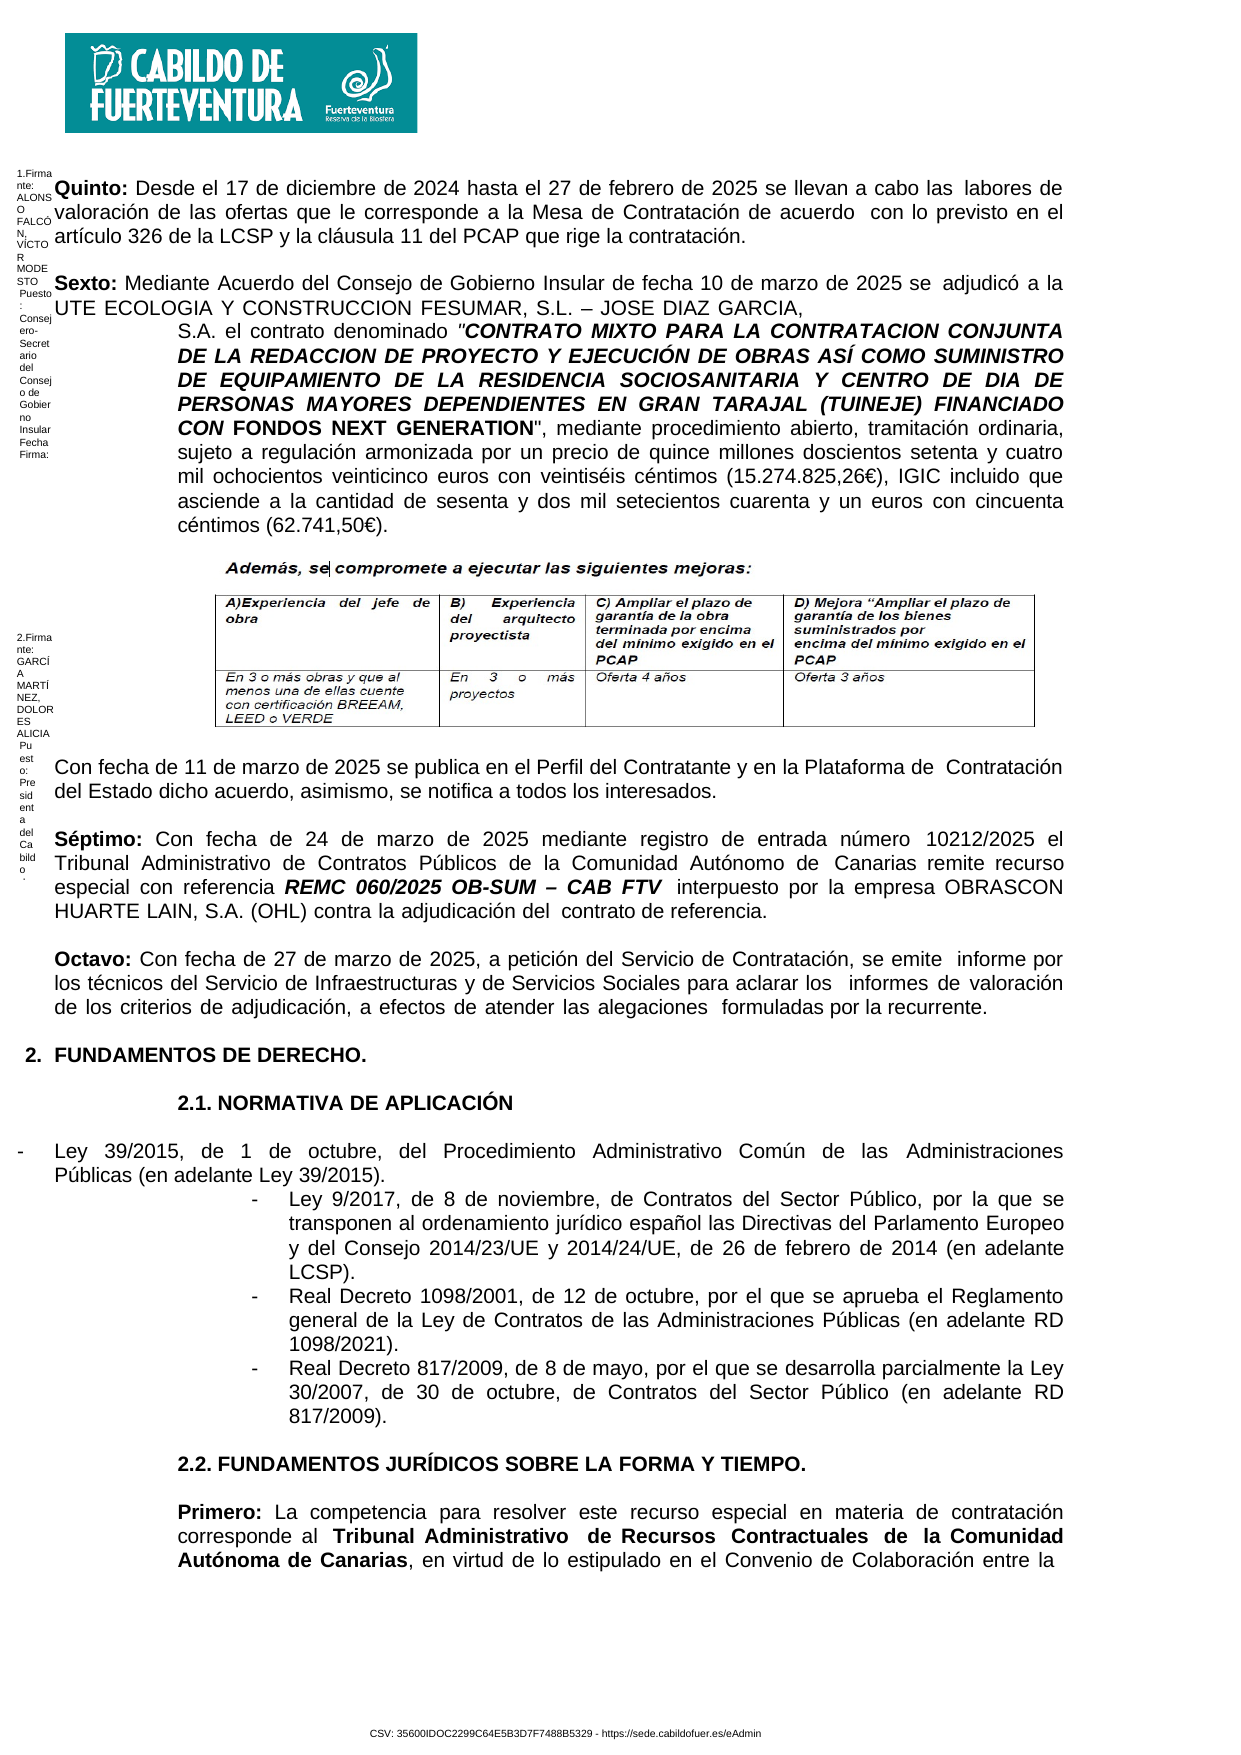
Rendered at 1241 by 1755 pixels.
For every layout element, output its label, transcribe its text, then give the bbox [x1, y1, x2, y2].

text Quinto: Desde el 17 de diciembre de 2024 hasta el 27 de febrero de 2025 se llevan a cabo las labores de valoración de las ofertas que le corresponde a la Mesa de Contratación de acuerdo con lo previsto en el artículo 326 de la LCSP y la cláusula 11 del PCAP que rige la contratación. [54, 175, 1064, 248]
text Puesto: Consejero-Secretario del Consejo de Gobierno Insular Fecha Firma: 01/04/2025 09:36:16 [19, 288, 52, 463]
text [14, 631, 54, 879]
text 2.Firmante: GARCÍA MARTÍNEZ, DOLORES ALICIA [17, 631, 54, 739]
list Ley 39/2015, de 1 de octubre, del Procedimiento Administrativo Común de las Administraciones Públicas (en adelante Ley 39/2015). [17, 1139, 1064, 1187]
text Octavo: Con fecha de 27 de marzo de 2025, a petición del Servicio de Contratación, se emite informe por los técnicos del Servicio de Infraestructuras y de Servicios Sociales para aclarar los informes de valoración de los criterios de adjudicación, a efectos de atender las alegaciones formuladas por la recurrente. [54, 947, 1064, 1019]
text Con fecha de 11 de marzo de 2025 se publica en el Perfil del Contratante y en la Plataforma de Contratación del Estado dicho acuerdo, asimismo, se notifica a todos los interesados. [54, 755, 1064, 803]
list FUNDAMENTOS DE DERECHO. [25, 1043, 1241, 1067]
text Puesto: Presidenta del Cabildo de Fuerteventura Fecha Firma: 01/04/2025 09:47:21 [19, 740, 36, 879]
text Séptimo: Con fecha de 24 de marzo de 2025 mediante registro de entrada número 10212/2025 el Tribunal Administrativo de Contratos Públicos de la Comunidad Autónomo de Canarias remite recurso especial con referencia REMC 060/2025 OB-SUM – CAB FTV interpuesto por la empresa OBRASCON HUARTE LAIN, S.A. (OHL) contra la adjudicación del contrato de referencia. [54, 827, 1064, 923]
text Sexto: Mediante Acuerdo del Consejo de Gobierno Insular de fecha 10 de marzo de 2025 se adjudicó a la UTE ECOLOGIA Y CONSTRUCCION FESUMAR, S.L. – JOSE DIAZ GARCIA, [54, 271, 1064, 319]
text S.A. el contrato denominado "CONTRATO MIXTO PARA LA CONTRATACION CONJUNTA DE LA REDACCION DE PROYECTO Y EJECUCIÓN DE OBRAS ASÍ COMO SUMINISTRO DE EQUIPAMIENTO DE LA RESIDENCIA SOCIOSANITARIA Y CENTRO DE DIA DE PERSONAS MAYORES DEPENDIENTES EN GRAN TARAJAL (TUINEJE) FINANCIADO CON FONDOS NEXT GENERATION", mediante procedimiento abierto, tramitación ordinaria, sujeto a regulación armonizada por un precio de quince millones doscientos setenta y cuatro mil ochocientos veinticinco euros con veintiséis céntimos (15.274.825,26€), IGIC incluido que asciende a la cantidad de sesenta y dos mil setecientos cuarenta y un euros con cincuenta céntimos (62.741,50€). [177, 319, 1064, 537]
list Real Decreto 1098/2001, de 12 de octubre, por el que se aprueba el Reglamento general de la Ley de Contratos de las Administraciones Públicas (en adelante RD 1098/2021). [251, 1283, 1064, 1356]
list NORMATIVA DE APLICACIÓN [177, 1091, 1241, 1115]
text Primero: La competencia para resolver este recurso especial en materia de contratación corresponde al Tribunal Administrativo de Recursos Contractuales de la Comunidad Autónoma de Canarias, en virtud de lo estipulado en el Convenio de Colaboración entre la [177, 1500, 1064, 1572]
text 1.Firmante: ALONSO FALCÓN, VÍCTOR MODESTO [17, 167, 54, 287]
list FUNDAMENTOS JURÍDICOS SOBRE LA FORMA Y TIEMPO. [177, 1452, 1241, 1476]
list Real Decreto 817/2009, de 8 de mayo, por el que se desarrolla parcialmente la Ley 30/2007, de 30 de octubre, de Contratos del Sector Público (en adelante RD 817/2009). [251, 1356, 1064, 1428]
text [14, 167, 54, 463]
list Ley 9/2017, de 8 de noviembre, de Contratos del Sector Público, por la que se transponen al ordenamiento jurídico español las Directivas del Parlamento Europeo y del Consejo 2014/23/UE y 2014/24/UE, de 26 de febrero de 2014 (en adelante LCSP). [251, 1187, 1064, 1283]
